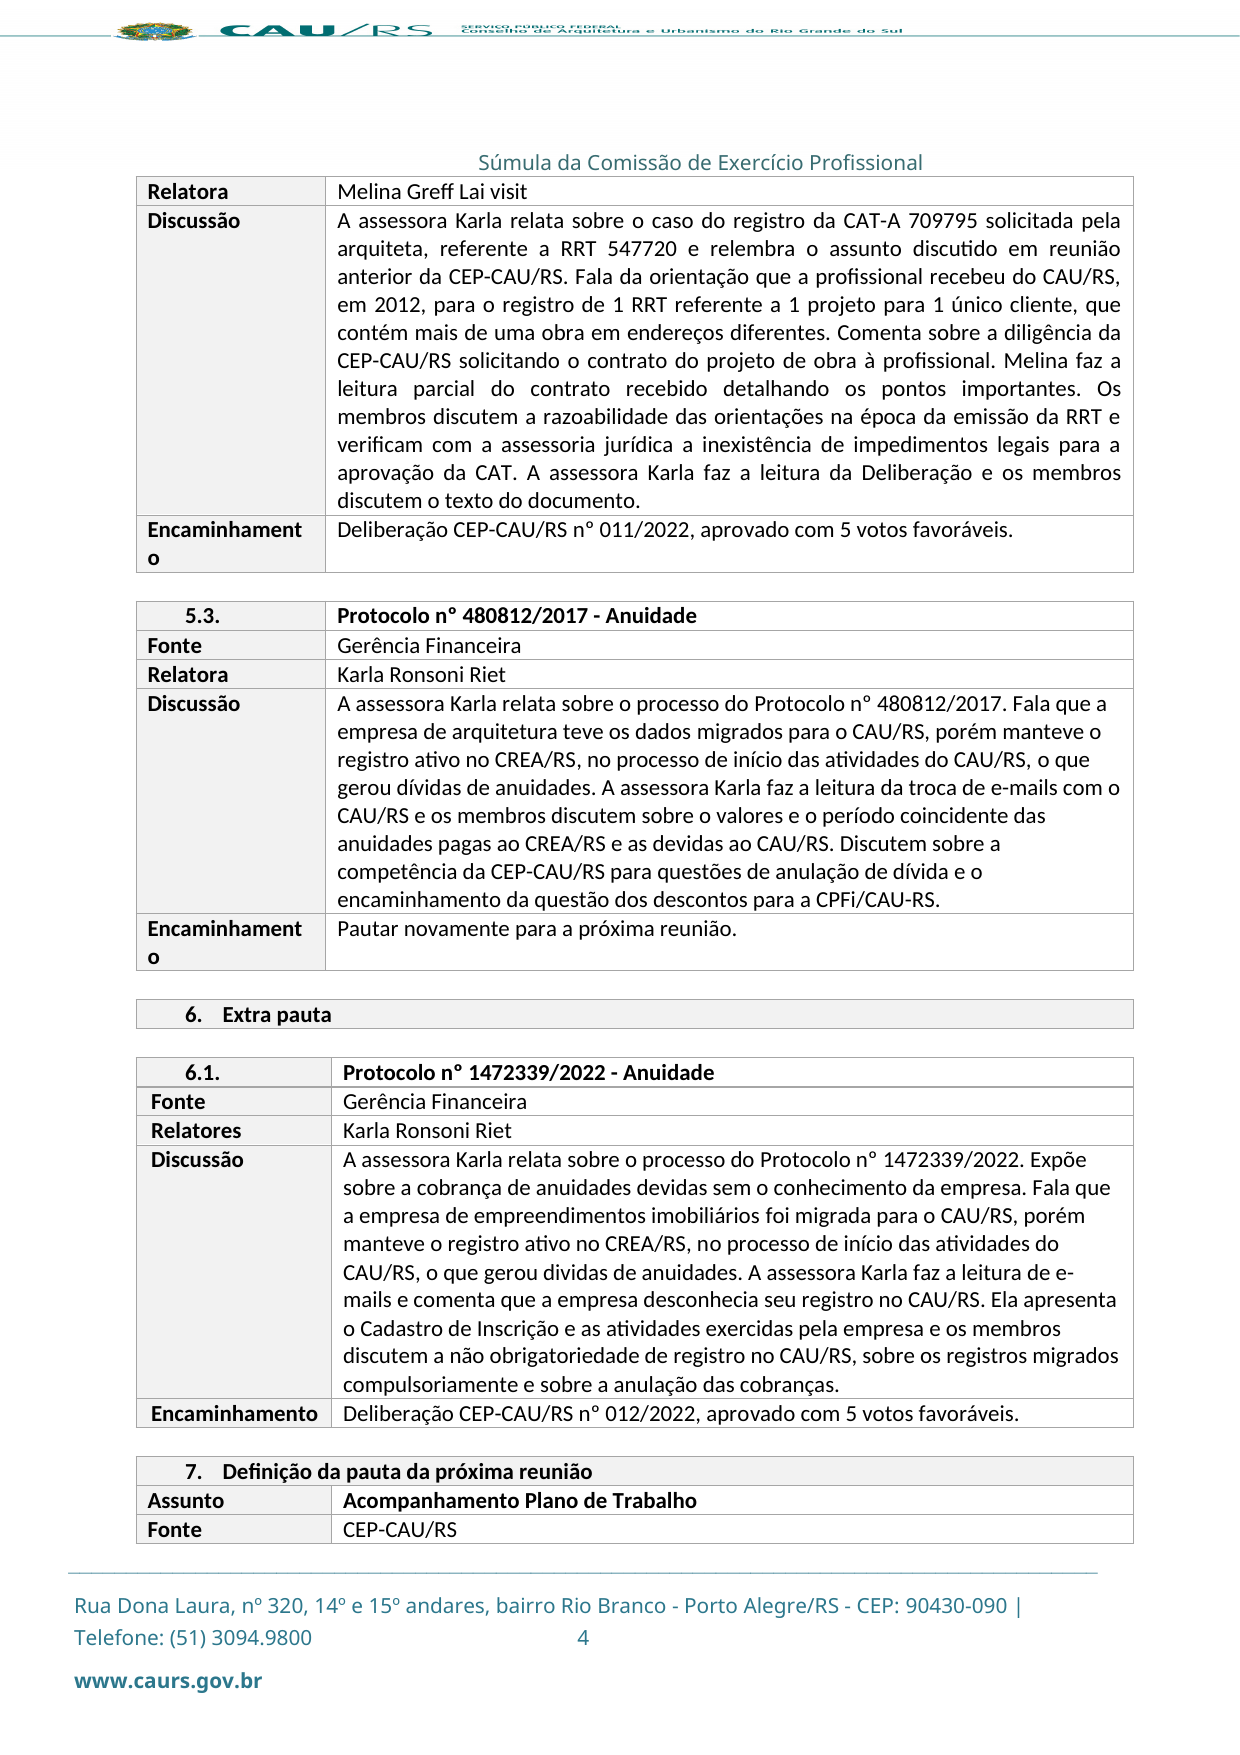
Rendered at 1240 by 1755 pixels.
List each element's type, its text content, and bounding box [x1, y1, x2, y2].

table_cell [131, 572, 136, 601]
table_cell A assessora Karla relata sobre o processo do Protocolo nº 480812/2017. Fala que a empresa de arquitetura teve os dados migrados para o CAU/RS, porém manteve o registro ativo no CREA/RS, no processo de início das atividades do CAU/RS, o que gerou dívidas de anuidades. A assessora Karla faz a leitura da troca de e-mails com o CAU/RS e os membros discutem sobre o valores e o período coincidente das anuidades pagas ao CREA/RS e as devidas ao CAU/RS. Discutem sobre a competência da CEP-CAU/RS para questões de anulação de dívida e o encaminhamento da questão dos descontos para a CPFi/CAU-RS. [326, 689, 1133, 913]
table_cell [131, 1485, 136, 1514]
table_cell Relatora [137, 177, 325, 205]
table_cell [136, 971, 1133, 999]
table_cell [131, 688, 136, 913]
table_cell Gerência Financeira [326, 631, 1133, 659]
table_cell Discussão [137, 206, 325, 514]
table_cell [131, 1086, 136, 1115]
table_cell Encaminhamento [137, 1399, 331, 1427]
table_cell [131, 913, 136, 970]
table_cell [131, 1057, 136, 1086]
table_cell [131, 601, 136, 630]
table_cell Encaminhamento [137, 914, 325, 970]
table_cell Protocolo nº 1472339/2022 - Anuidade [332, 1058, 1133, 1086]
table_cell Fonte [137, 1515, 331, 1543]
table_cell [131, 176, 136, 205]
table_cell Relatora [137, 660, 325, 688]
table_cell Karla Ronsoni Riet [332, 1116, 1133, 1144]
table_cell Protocolo nº 480812/2017 - Anuidade [326, 602, 1133, 630]
table_cell Assunto [137, 1486, 331, 1514]
table_cell [131, 1145, 136, 1398]
table_cell [131, 1398, 136, 1427]
table_cell [131, 1028, 136, 1057]
table_cell [131, 1427, 136, 1456]
table_cell [136, 1428, 1133, 1456]
table_cell [131, 630, 136, 659]
table_cell [131, 1115, 136, 1144]
table_cell [131, 515, 136, 572]
table_cell Fonte [137, 1088, 331, 1115]
table_cell [136, 1029, 1133, 1057]
table_cell Encaminhamento [137, 516, 325, 572]
table_cell Karla Ronsoni Riet [326, 660, 1133, 688]
table_cell [131, 999, 136, 1028]
table_cell A assessora Karla relata sobre o processo do Protocolo nº 1472339/2022. Expõe sobre a cobrança de anuidades devidas sem o conhecimento da empresa. Fala que a empresa de empreendimentos imobiliários foi migrada para o CAU/RS, porém manteve o registro ativo no CREA/RS, no processo de início das atividades do CAU/RS, o que gerou dividas de anuidades. A assessora Karla faz a leitura de e-mails e comenta que a empresa desconhecia seu registro no CAU/RS. Ela apresenta o Cadastro de Inscrição e as atividades exercidas pela empresa e os membros discutem a não obrigatoriedade de registro no CAU/RS, sobre os registros migrados compulsoriamente e sobre a anulação das cobranças. [332, 1146, 1133, 1398]
table_cell [131, 659, 136, 688]
table_cell Fonte [137, 631, 325, 659]
table_cell Melina Greff Lai visit [326, 177, 1133, 205]
table_cell [137, 1058, 331, 1086]
table_cell Pautar novamente para a próxima reunião. [326, 914, 1133, 970]
table_cell Deliberação CEP-CAU/RS nº 012/2022, aprovado com 5 votos favoráveis. [332, 1399, 1133, 1427]
table_cell [136, 573, 1133, 601]
table_cell Acompanhamento Plano de Trabalho [332, 1486, 1133, 1514]
table_cell Gerência Financeira [332, 1088, 1133, 1115]
table_cell Discussão [137, 689, 325, 913]
table_cell [137, 602, 325, 630]
table_cell Extra pauta [137, 1000, 1133, 1028]
table_cell [131, 1514, 136, 1543]
table_cell Deliberação CEP-CAU/RS nº 011/2022, aprovado com 5 votos favoráveis. [326, 516, 1133, 572]
table_cell Relatores [137, 1116, 331, 1144]
table_cell Definição da pauta da próxima reunião [137, 1457, 1133, 1485]
table_cell CEP-CAU/RS [332, 1515, 1133, 1543]
table_cell [131, 205, 136, 514]
table_cell [131, 970, 136, 999]
table_cell A assessora Karla relata sobre o caso do registro da CAT-A 709795 solicitada pela arquiteta, referente a RRT 547720 e relembra o assunto discutido em reunião anterior da CEP-CAU/RS. Fala da orientação que a profissional recebeu do CAU/RS, em 2012, para o registro de 1 RRT referente a 1 projeto para 1 único cliente, que contém mais de uma obra em endereços diferentes. Comenta sobre a diligência da CEP-CAU/RS solicitando o contrato do projeto de obra à profissional. Melina faz a leitura parcial do contrato recebido detalhando os pontos importantes. Os membros discutem a razoabilidade das orientações na época da emissão da RRT e verificam com a assessoria jurídica a inexistência de impedimentos legais para a aprovação da CAT. A assessora Karla faz a leitura da Deliberação e os membros discutem o texto do documento. [326, 206, 1133, 514]
table_cell Discussão [137, 1146, 331, 1398]
table_cell [131, 1456, 136, 1485]
